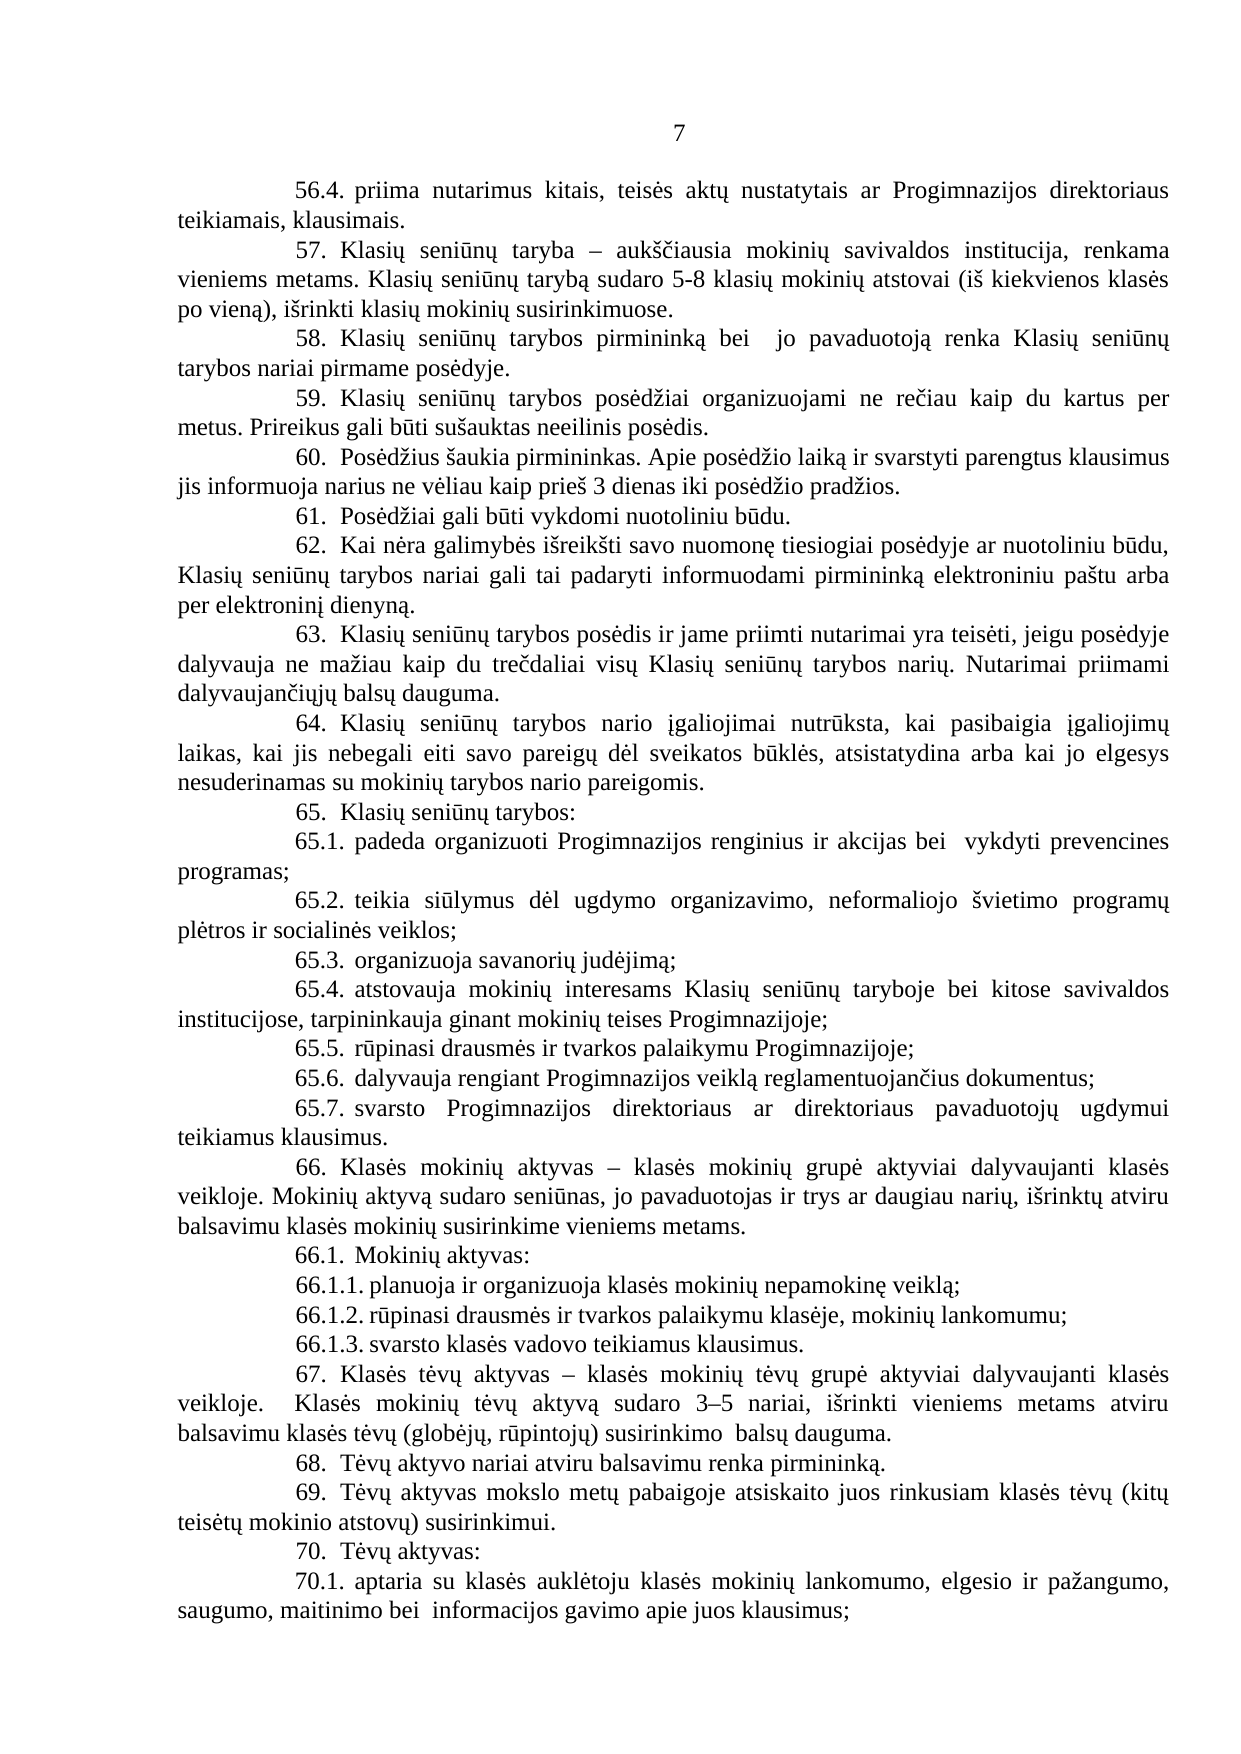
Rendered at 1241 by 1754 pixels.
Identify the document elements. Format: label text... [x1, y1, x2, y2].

text 66.1.1. planuoja ir organizuoja klasės mokinių nepamokinę veiklą; [177, 1270, 1170, 1299]
text 66. Klasės mokinių aktyvas – klasės mokinių grupė aktyviai dalyvaujanti klasės veikloje. Mokinių aktyvą sudaro seniūnas, jo pavaduotojas ir trys ar daugiau narių, išrinktų atviru balsavimu klasės mokinių susirinkime vieniems metams. [177, 1152, 1170, 1240]
text 60. Posėdžius šaukia pirmininkas. Apie posėdžio laiką ir svarstyti parengtus klausimus jis informuoja narius ne vėliau kaip prieš 3 dienas iki posėdžio pradžios. [177, 442, 1170, 500]
text 59. Klasių seniūnų tarybos posėdžiai organizuojami ne rečiau kaip du kartus per metus. Prireikus gali būti sušauktas neeilinis posėdis. [177, 383, 1170, 441]
text 64. Klasių seniūnų tarybos nario įgaliojimai nutrūksta, kai pasibaigia įgaliojimų laikas, kai jis nebegali eiti savo pareigų dėl sveikatos būklės, atsistatydina arba kai jo elgesys nesuderinamas su mokinių tarybos nario pareigomis. [177, 708, 1170, 796]
text 66.1.2. rūpinasi drausmės ir tvarkos palaikymu klasėje, mokinių lankomumu; [177, 1300, 1170, 1328]
text 65.1. padeda organizuoti Progimnazijos renginius ir akcijas bei vykdyti prevencines programas; [177, 826, 1170, 885]
text 70.1. aptaria su klasės auklėtoju klasės mokinių lankomumo, elgesio ir pažangumo, saugumo, maitinimo bei informacijos gavimo apie juos klausimus; [177, 1566, 1170, 1624]
text 62. Kai nėra galimybės išreikšti savo nuomonę tiesiogiai posėdyje ar nuotoliniu būdu, Klasių seniūnų tarybos nariai gali tai padaryti informuodami pirmininką elektroniniu paštu arba per elektroninį dienyną. [177, 531, 1170, 618]
text 67. Klasės tėvų aktyvas – klasės mokinių tėvų grupė aktyviai dalyvaujanti klasės veikloje. Klasės mokinių tėvų aktyvą sudaro 3–5 nariai, išrinkti vieniems metams atviru balsavimu klasės tėvų (globėjų, rūpintojų) susirinkimo balsų dauguma. [177, 1359, 1170, 1447]
text 65.5. rūpinasi drausmės ir tvarkos palaikymu Progimnazijoje; [177, 1033, 1170, 1062]
text 66.1.3. svarsto klasės vadovo teikiamus klausimus. [177, 1329, 1170, 1358]
text 65.2. teikia siūlymus dėl ugdymo organizavimo, neformaliojo švietimo programų plėtros ir socialinės veiklos; [177, 886, 1170, 944]
text 57. Klasių seniūnų taryba – aukščiausia mokinių savivaldos institucija, renkama vieniems metams. Klasių seniūnų tarybą sudaro 5-8 klasių mokinių atstovai (iš kiekvienos klasės po vieną), išrinkti klasių mokinių susirinkimuose. [177, 235, 1170, 323]
text 65.7. svarsto Progimnazijos direktoriaus ar direktoriaus pavaduotojų ugdymui teikiamus klausimus. [177, 1093, 1170, 1151]
text 56.4. priima nutarimus kitais, teisės aktų nustatytais ar Progimnazijos direktoriaus teikiamais, klausimais. [177, 176, 1170, 234]
text 65.6. dalyvauja rengiant Progimnazijos veiklą reglamentuojančius dokumentus; [177, 1063, 1170, 1092]
text 58. Klasių seniūnų tarybos pirmininką bei jo pavaduotoją renka Klasių seniūnų tarybos nariai pirmame posėdyje. [177, 323, 1170, 382]
text 65.3. organizuoja savanorių judėjimą; [177, 945, 1170, 973]
text 66.1. Mokinių aktyvas: [177, 1241, 1170, 1269]
text 65.4. atstovauja mokinių interesams Klasių seniūnų taryboje bei kitose savivaldos institucijose, tarpininkauja ginant mokinių teises Progimnazijoje; [177, 974, 1170, 1033]
text 61. Posėdžiai gali būti vykdomi nuotoliniu būdu. [177, 501, 1170, 530]
text 63. Klasių seniūnų tarybos posėdis ir jame priimti nutarimai yra teisėti, jeigu posėdyje dalyvauja ne mažiau kaip du trečdaliai visų Klasių seniūnų tarybos narių. Nutarimai priimami dalyvaujančiųjų balsų dauguma. [177, 619, 1170, 707]
text 69. Tėvų aktyvas mokslo metų pabaigoje atsiskaito juos rinkusiam klasės tėvų (kitų teisėtų mokinio atstovų) susirinkimui. [177, 1477, 1170, 1536]
text 68. Tėvų aktyvo nariai atviru balsavimu renka pirmininką. [177, 1448, 1170, 1476]
text 65. Klasių seniūnų tarybos: [177, 797, 1170, 826]
text 70. Tėvų aktyvas: [177, 1536, 1170, 1565]
